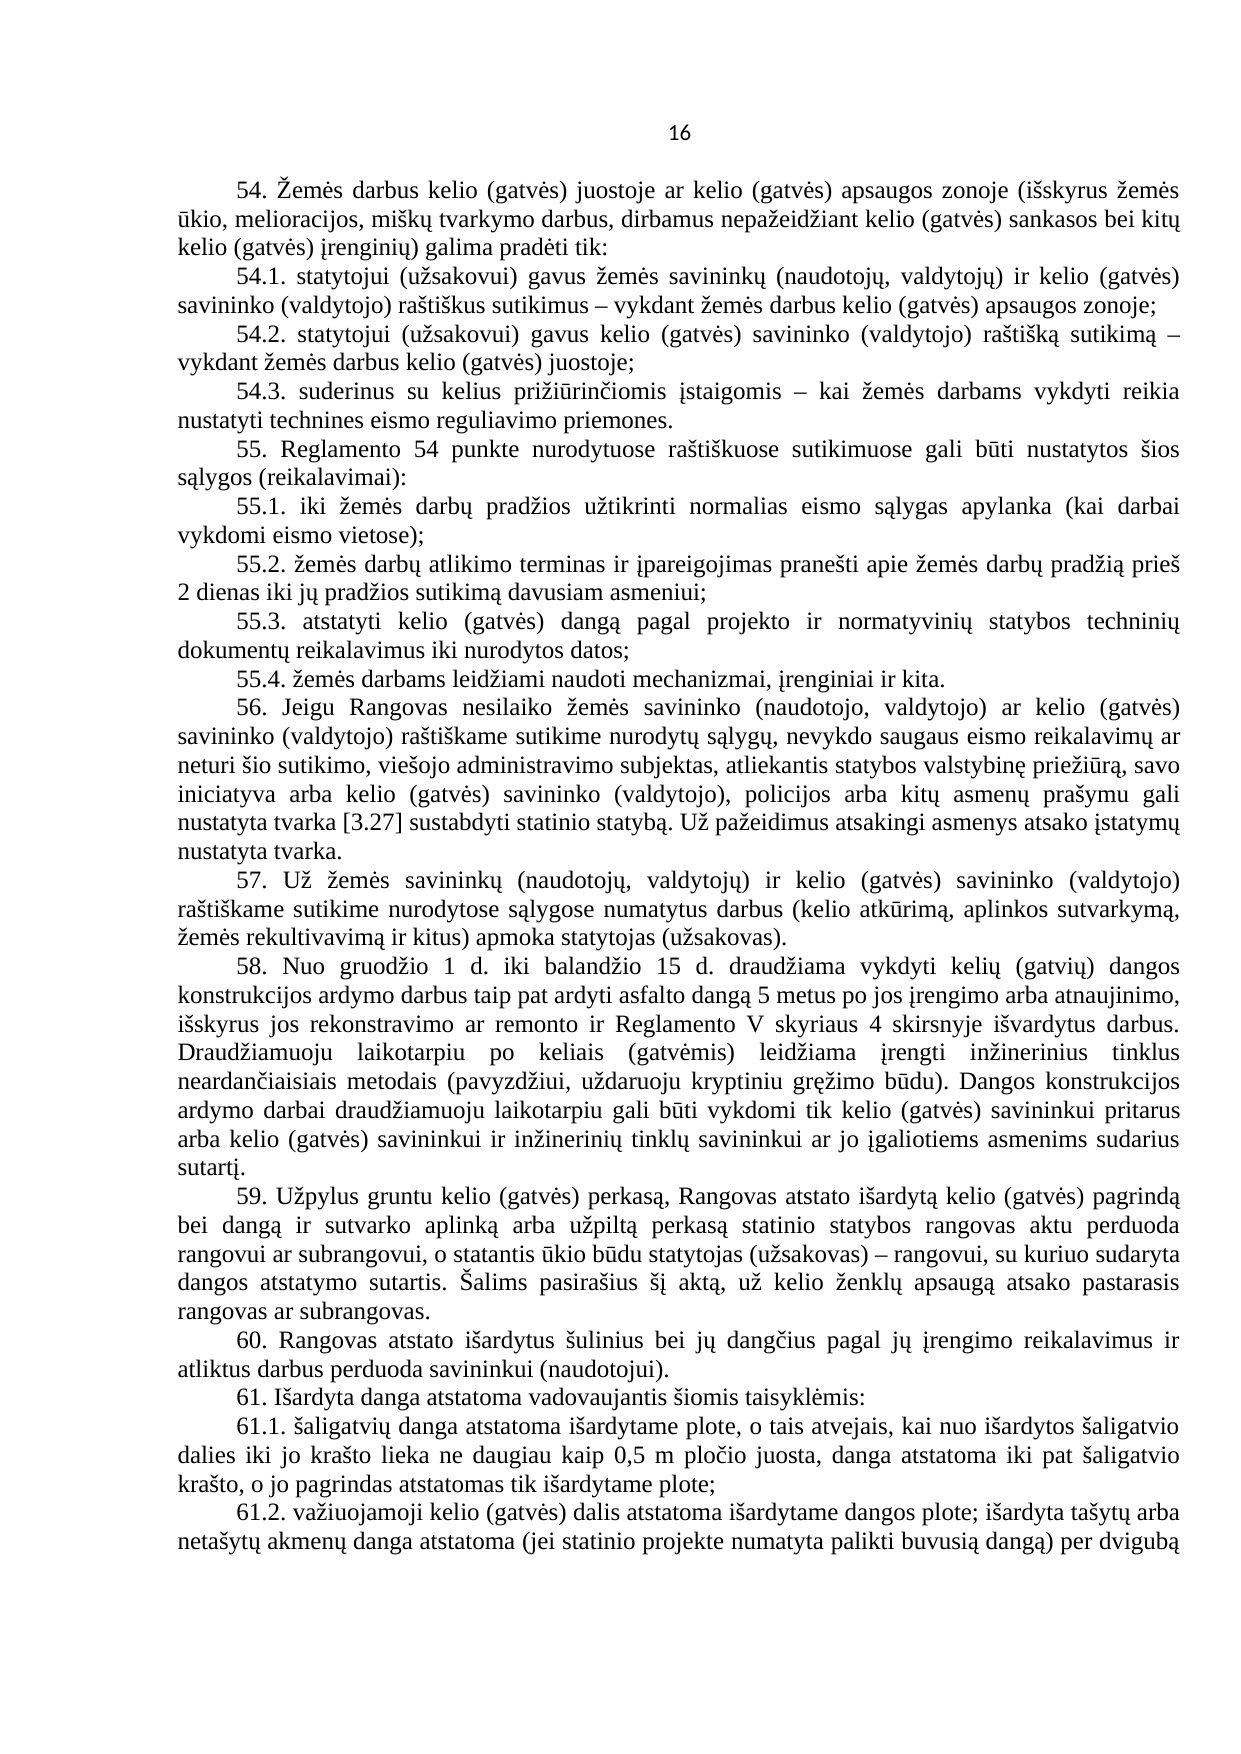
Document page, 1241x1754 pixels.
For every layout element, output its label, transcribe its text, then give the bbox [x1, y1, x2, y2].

text 59. Užpylus gruntu kelio (gatvės) perkasą, Rangovas atstato išardytą kelio (gatvės) pagrindą bei dangą ir sutvarko aplinką arba užpiltą perkasą statinio statybos rangovas aktu perduoda rangovui ar subrangovui, o statantis ūkio būdu statytojas (užsakovas) – rangovui, su kuriuo sudaryta dangos atstatymo sutartis. Šalims pasirašius šį aktą, už kelio ženklų apsaugą atsako pastarasis rangovas ar subrangovas. [177, 1181, 1181, 1325]
text 58. Nuo gruodžio 1 d. iki balandžio 15 d. draudžiama vykdyti kelių (gatvių) dangos konstrukcijos ardymo darbus taip pat ardyti asfalto dangą 5 metus po jos įrengimo arba atnaujinimo, išskyrus jos rekonstravimo ar remonto ir Reglamento V skyriaus 4 skirsnyje išvardytus darbus. Draudžiamuoju laikotarpiu po keliais (gatvėmis) leidžiama įrengti inžinerinius tinklus neardančiaisiais metodais (pavyzdžiui, uždaruoju kryptiniu gręžimo būdu). Dangos konstrukcijos ardymo darbai draudžiamuoju laikotarpiu gali būti vykdomi tik kelio (gatvės) savininkui pritarus arba kelio (gatvės) savininkui ir inžinerinių tinklų savininkui ar jo įgaliotiems asmenims sudarius sutartį. [177, 951, 1181, 1181]
text 56. Jeigu Rangovas nesilaiko žemės savininko (naudotojo, valdytojo) ar kelio (gatvės) savininko (valdytojo) raštiškame sutikime nurodytų sąlygų, nevykdo saugaus eismo reikalavimų ar neturi šio sutikimo, viešojo administravimo subjektas, atliekantis statybos valstybinę priežiūrą, savo iniciatyva arba kelio (gatvės) savininko (valdytojo), policijos arba kitų asmenų prašymu gali nustatyta tvarka [3.27] sustabdyti statinio statybą. Už pažeidimus atsakingi asmenys atsako įstatymų nustatyta tvarka. [177, 692, 1181, 865]
text 55.1. iki žemės darbų pradžios užtikrinti normalias eismo sąlygas apylanka (kai darbai vykdomi eismo vietose); [177, 491, 1181, 549]
text 55.3. atstatyti kelio (gatvės) dangą pagal projekto ir normatyvinių statybos techninių dokumentų reikalavimus iki nurodytos datos; [177, 606, 1181, 664]
text 54.1. statytojui (užsakovui) gavus žemės savininkų (naudotojų, valdytojų) ir kelio (gatvės) savininko (valdytojo) raštiškus sutikimus – vykdant žemės darbus kelio (gatvės) apsaugos zonoje; [177, 261, 1181, 319]
text 57. Už žemės savininkų (naudotojų, valdytojų) ir kelio (gatvės) savininko (valdytojo) raštiškame sutikime nurodytose sąlygose numatytus darbus (kelio atkūrimą, aplinkos sutvarkymą, žemės rekultivavimą ir kitus) apmoka statytojas (užsakovas). [177, 865, 1181, 951]
text 61. Išardyta danga atstatoma vadovaujantis šiomis taisyklėmis: [177, 1382, 1181, 1411]
text 61.1. šaligatvių danga atstatoma išardytame plote, o tais atvejais, kai nuo išardytos šaligatvio dalies iki jo krašto lieka ne daugiau kaip 0,5 m pločio juosta, danga atstatoma iki pat šaligatvio krašto, o jo pagrindas atstatomas tik išardytame plote; [177, 1411, 1181, 1497]
text 54. Žemės darbus kelio (gatvės) juostoje ar kelio (gatvės) apsaugos zonoje (išskyrus žemės ūkio, melioracijos, miškų tvarkymo darbus, dirbamus nepažeidžiant kelio (gatvės) sankasos bei kitų kelio (gatvės) įrenginių) galima pradėti tik: [177, 175, 1181, 261]
text 54.3. suderinus su kelius prižiūrinčiomis įstaigomis – kai žemės darbams vykdyti reikia nustatyti technines eismo reguliavimo priemones. [177, 376, 1181, 434]
text 54.2. statytojui (užsakovui) gavus kelio (gatvės) savininko (valdytojo) raštišką sutikimą – vykdant žemės darbus kelio (gatvės) juostoje; [177, 319, 1181, 376]
text 55.2. žemės darbų atlikimo terminas ir įpareigojimas pranešti apie žemės darbų pradžią prieš 2 dienas iki jų pradžios sutikimą davusiam asmeniui; [177, 549, 1181, 606]
text 60. Rangovas atstato išardytus šulinius bei jų dangčius pagal jų įrengimo reikalavimus ir atliktus darbus perduoda savininkui (naudotojui). [177, 1325, 1181, 1382]
text 61.2. važiuojamoji kelio (gatvės) dalis atstatoma išardytame dangos plote; išardyta tašytų arba netašytų akmenų danga atstatoma (jei statinio projekte numatyta palikti buvusią dangą) per dvigubą [177, 1497, 1181, 1555]
text 55. Reglamento 54 punkte nurodytuose raštiškuose sutikimuose gali būti nustatytos šios sąlygos (reikalavimai): [177, 434, 1181, 491]
text 55.4. žemės darbams leidžiami naudoti mechanizmai, įrenginiai ir kita. [177, 664, 1181, 692]
